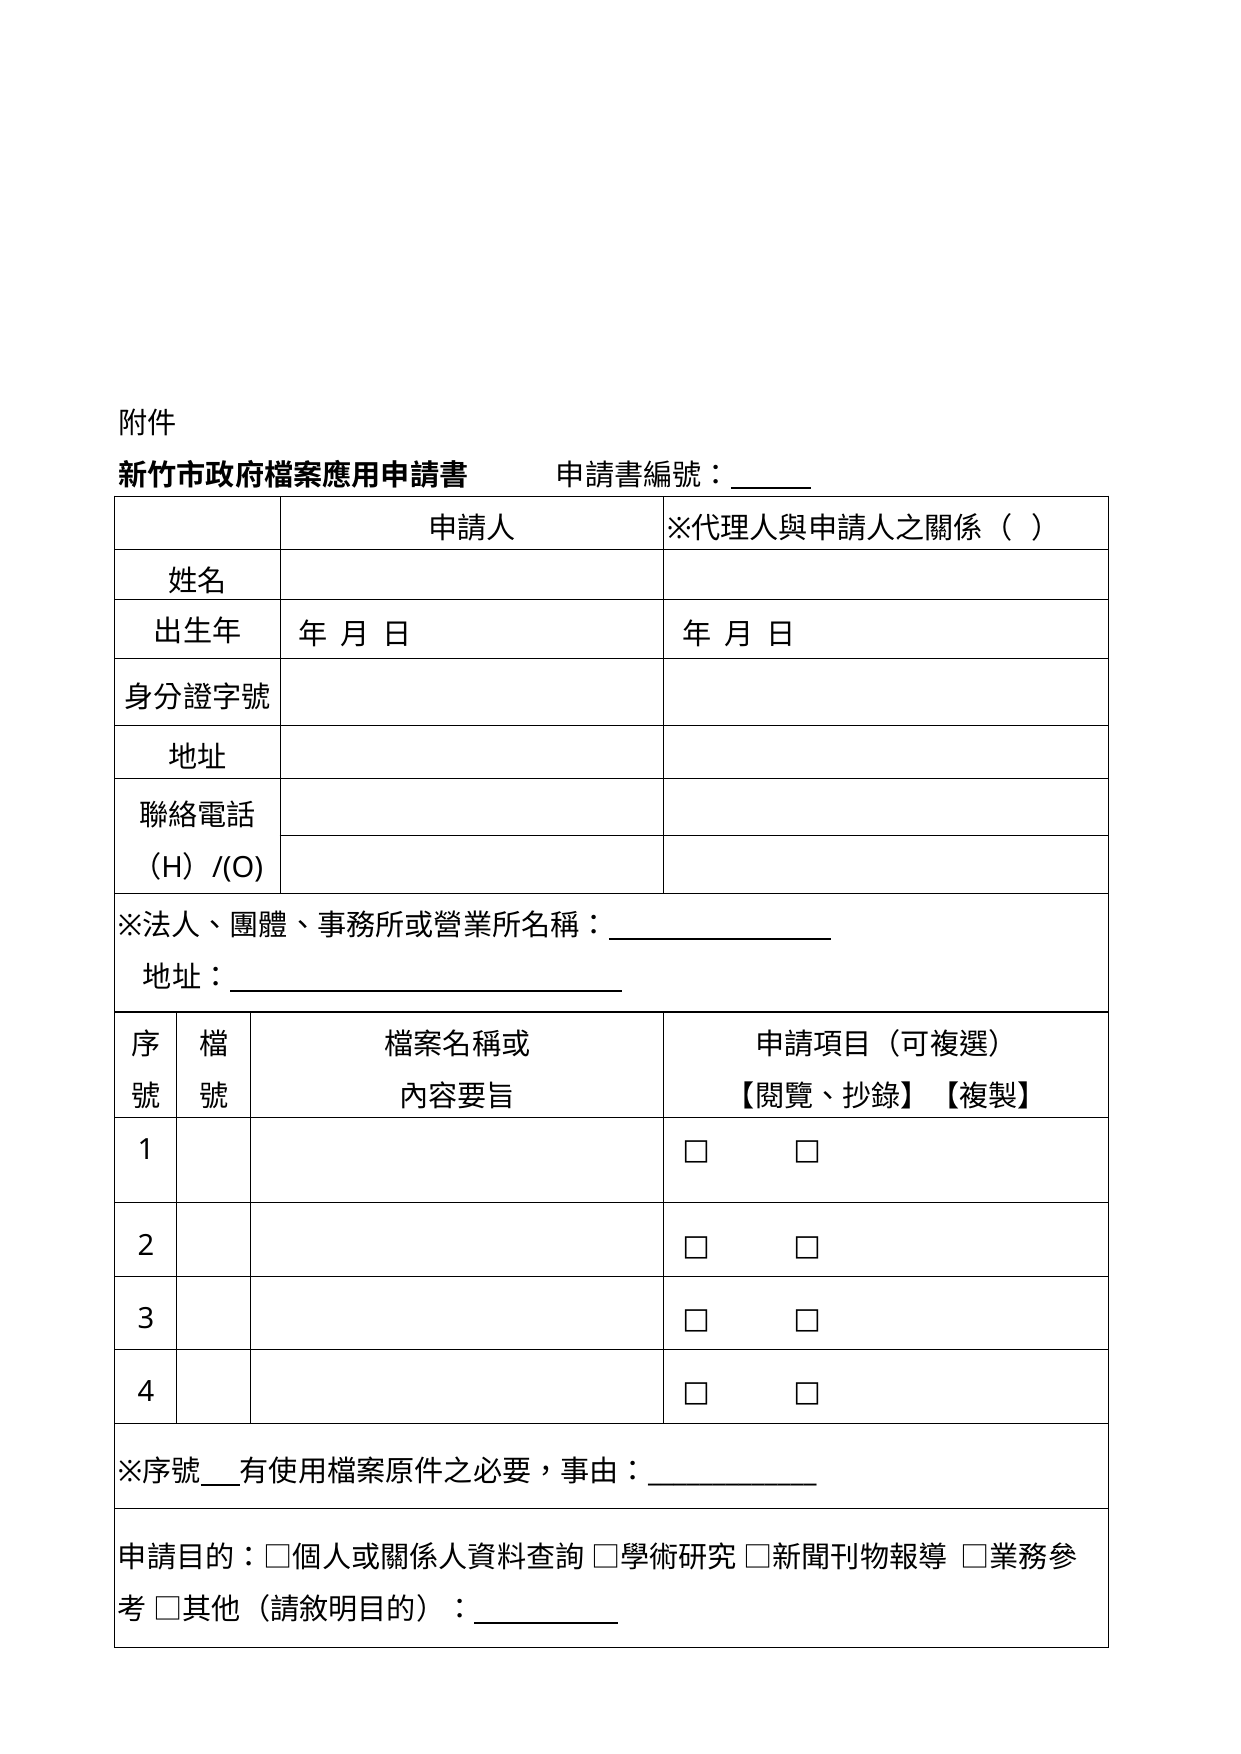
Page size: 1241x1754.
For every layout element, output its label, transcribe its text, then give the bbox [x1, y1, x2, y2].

table_cell [664, 726, 1108, 778]
table_header ※代理人與申請人之關係（ ） [664, 497, 1108, 549]
table_cell 檔案名稱或 內容要旨 [251, 1013, 663, 1117]
table_cell [251, 1277, 663, 1349]
table_cell 年 月 日 [281, 600, 663, 658]
table_cell 地址 [115, 726, 280, 778]
table_cell □ □ [664, 1277, 1108, 1349]
table_cell [251, 1203, 663, 1276]
table_cell [177, 1350, 250, 1422]
text 新竹市政府檔案應用申請書 申請書編號： [118, 443, 1122, 496]
table_cell [664, 550, 1108, 599]
table_cell 4 [115, 1350, 176, 1422]
table_header 申請人 [281, 497, 663, 549]
table_cell ※法人、團體、事務所或營業所名稱： 地址： （管理人或代表人資料請填於上項申請人欄位） [115, 894, 1108, 1011]
table_cell 2 [115, 1203, 176, 1276]
table_cell [664, 836, 1108, 893]
table_header [115, 497, 280, 549]
table_cell □ □ [664, 1118, 1108, 1202]
table_cell [251, 1350, 663, 1422]
table_cell [281, 779, 663, 835]
table_cell 3 [115, 1277, 176, 1349]
table_cell □ □ [664, 1203, 1108, 1276]
table_cell [281, 659, 663, 725]
table_cell [281, 726, 663, 778]
table_cell ※序號 有使用檔案原件之必要，事由：_____________ [115, 1424, 1108, 1508]
table_cell [177, 1277, 250, 1349]
table_cell 申請目的：□個人或關係人資料查詢 □學術研究 □新聞刊物報導 □業務參考 □其他（請敘明目的）： [115, 1509, 1108, 1647]
text 附件 [118, 391, 1122, 443]
table_cell 出生年 月日 [115, 600, 280, 658]
table_cell 姓名 [115, 550, 280, 599]
table_cell 申請項目（可複選） 【閱覽、抄錄】【複製】 [664, 1013, 1108, 1117]
table_cell 年 月 日 [664, 600, 1108, 658]
table_cell [281, 550, 663, 599]
table_cell 1 [115, 1118, 176, 1202]
table_cell [664, 779, 1108, 835]
table_cell 序號 [115, 1013, 176, 1117]
table_cell [281, 836, 663, 893]
table_cell 聯絡電話（H）/(O) [115, 779, 280, 893]
table_cell 檔 號 [177, 1013, 250, 1117]
table_cell [251, 1118, 663, 1202]
table_cell □ □ [664, 1350, 1108, 1422]
table_cell [177, 1203, 250, 1276]
table_cell [664, 659, 1108, 725]
table_cell [177, 1118, 250, 1202]
table_cell 身分證字號 [115, 659, 280, 725]
